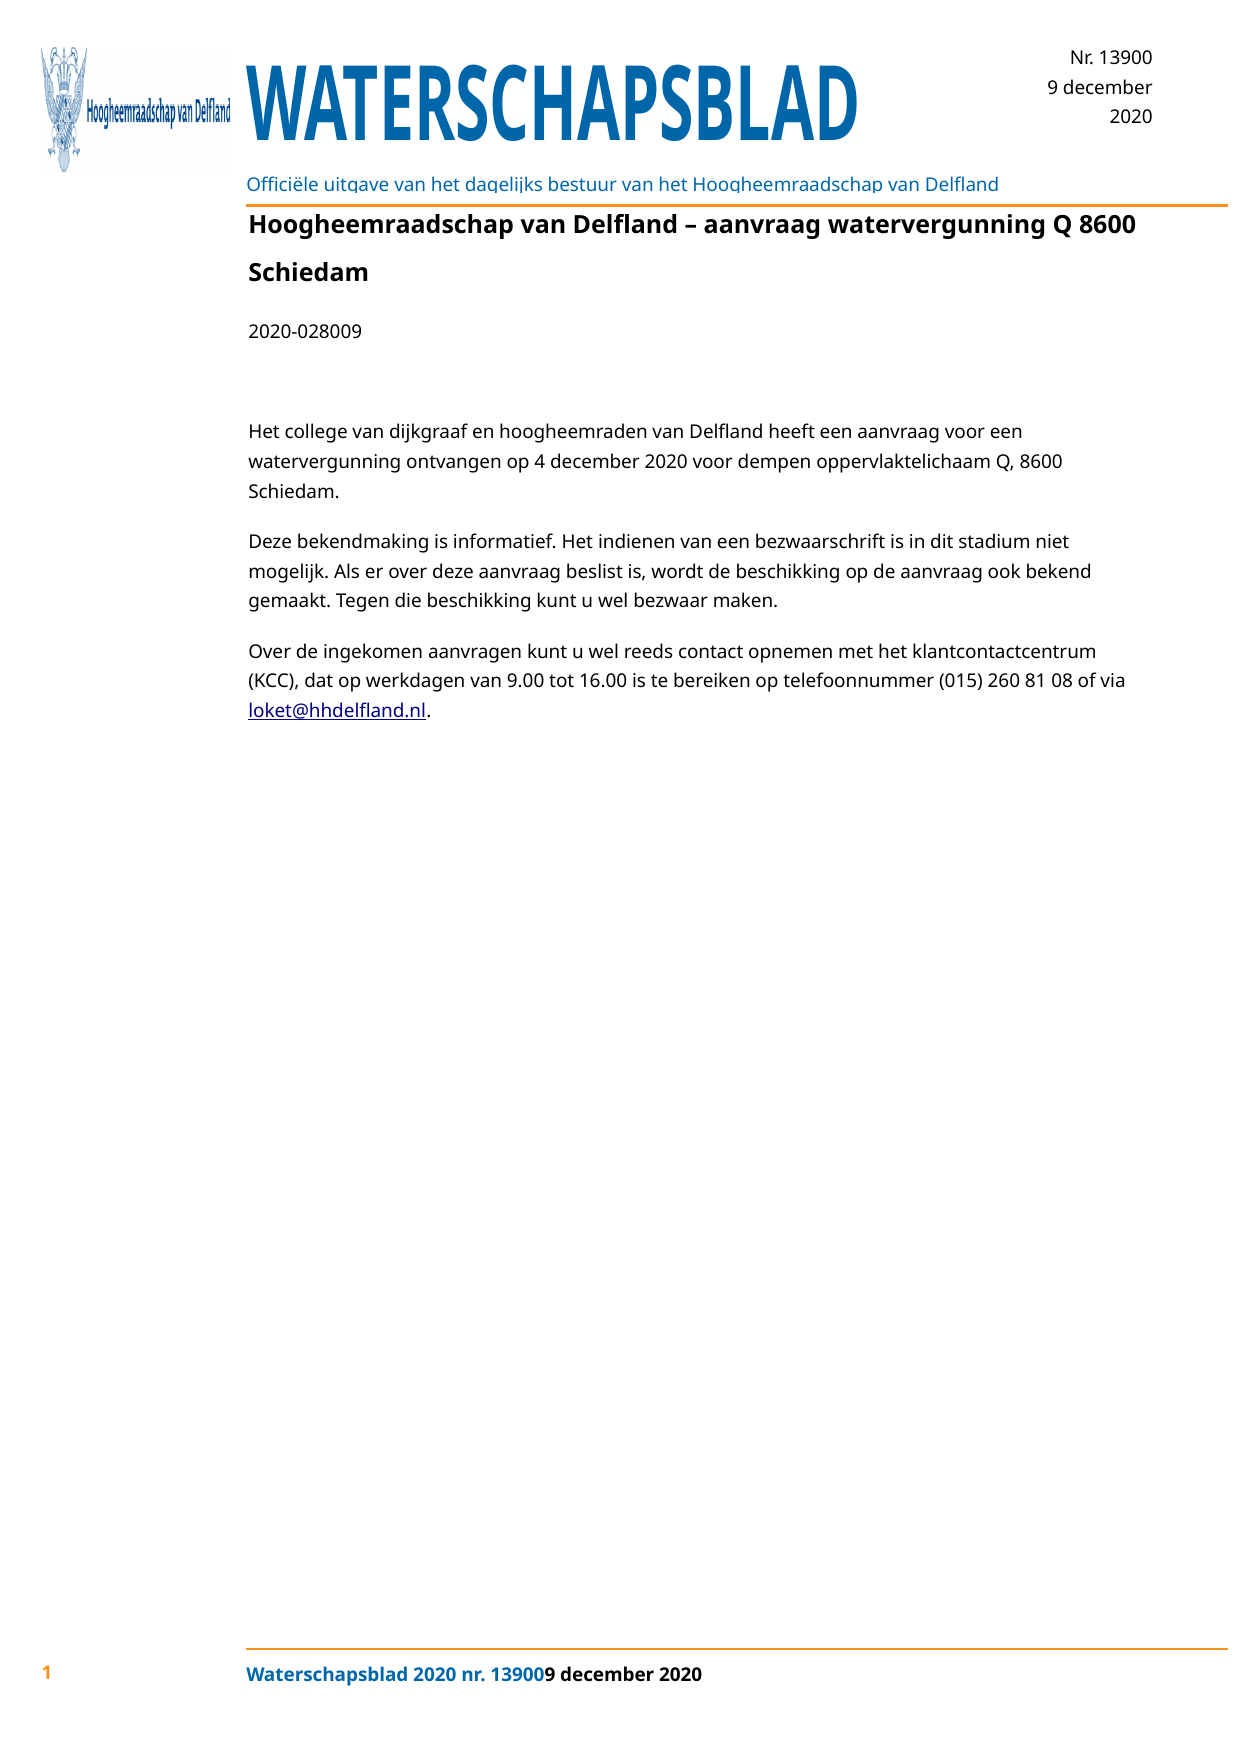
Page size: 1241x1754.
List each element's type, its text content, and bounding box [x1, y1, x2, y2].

text Over de ingekomen aanvragen kunt u wel reeds contact opnemen met het klantcontactcentrum (KCC), dat op werkdagen van 9.00 tot 16.00 is te bereiken op telefoonnummer (015) 260 81 08 of via loket@hhdelfland.nl. [248, 638, 1152, 723]
text Het college van dijkgraaf en hoogheemraden van Delfland heeft een aanvraag voor een watervergunning ontvangen op 4 december 2020 voor dempen oppervlaktelichaam Q, 8600 Schiedam. [248, 419, 1152, 504]
text Deze bekendmaking is informatief. Het indienen van een bezwaarschrift is in dit stadium niet mogelijk. Als er over deze aanvraag beslist is, wordt de beschikking op de aanvraag ook bekend gemaakt. Tegen die beschikking kunt u wel bezwaar maken. [248, 528, 1152, 613]
text Hoogheemraadschap van Delfland – aanvraag watervergunning Q 8600 Schiedam [248, 207, 1152, 288]
picture [41, 47, 231, 172]
text 2020-028009 [248, 318, 1152, 344]
